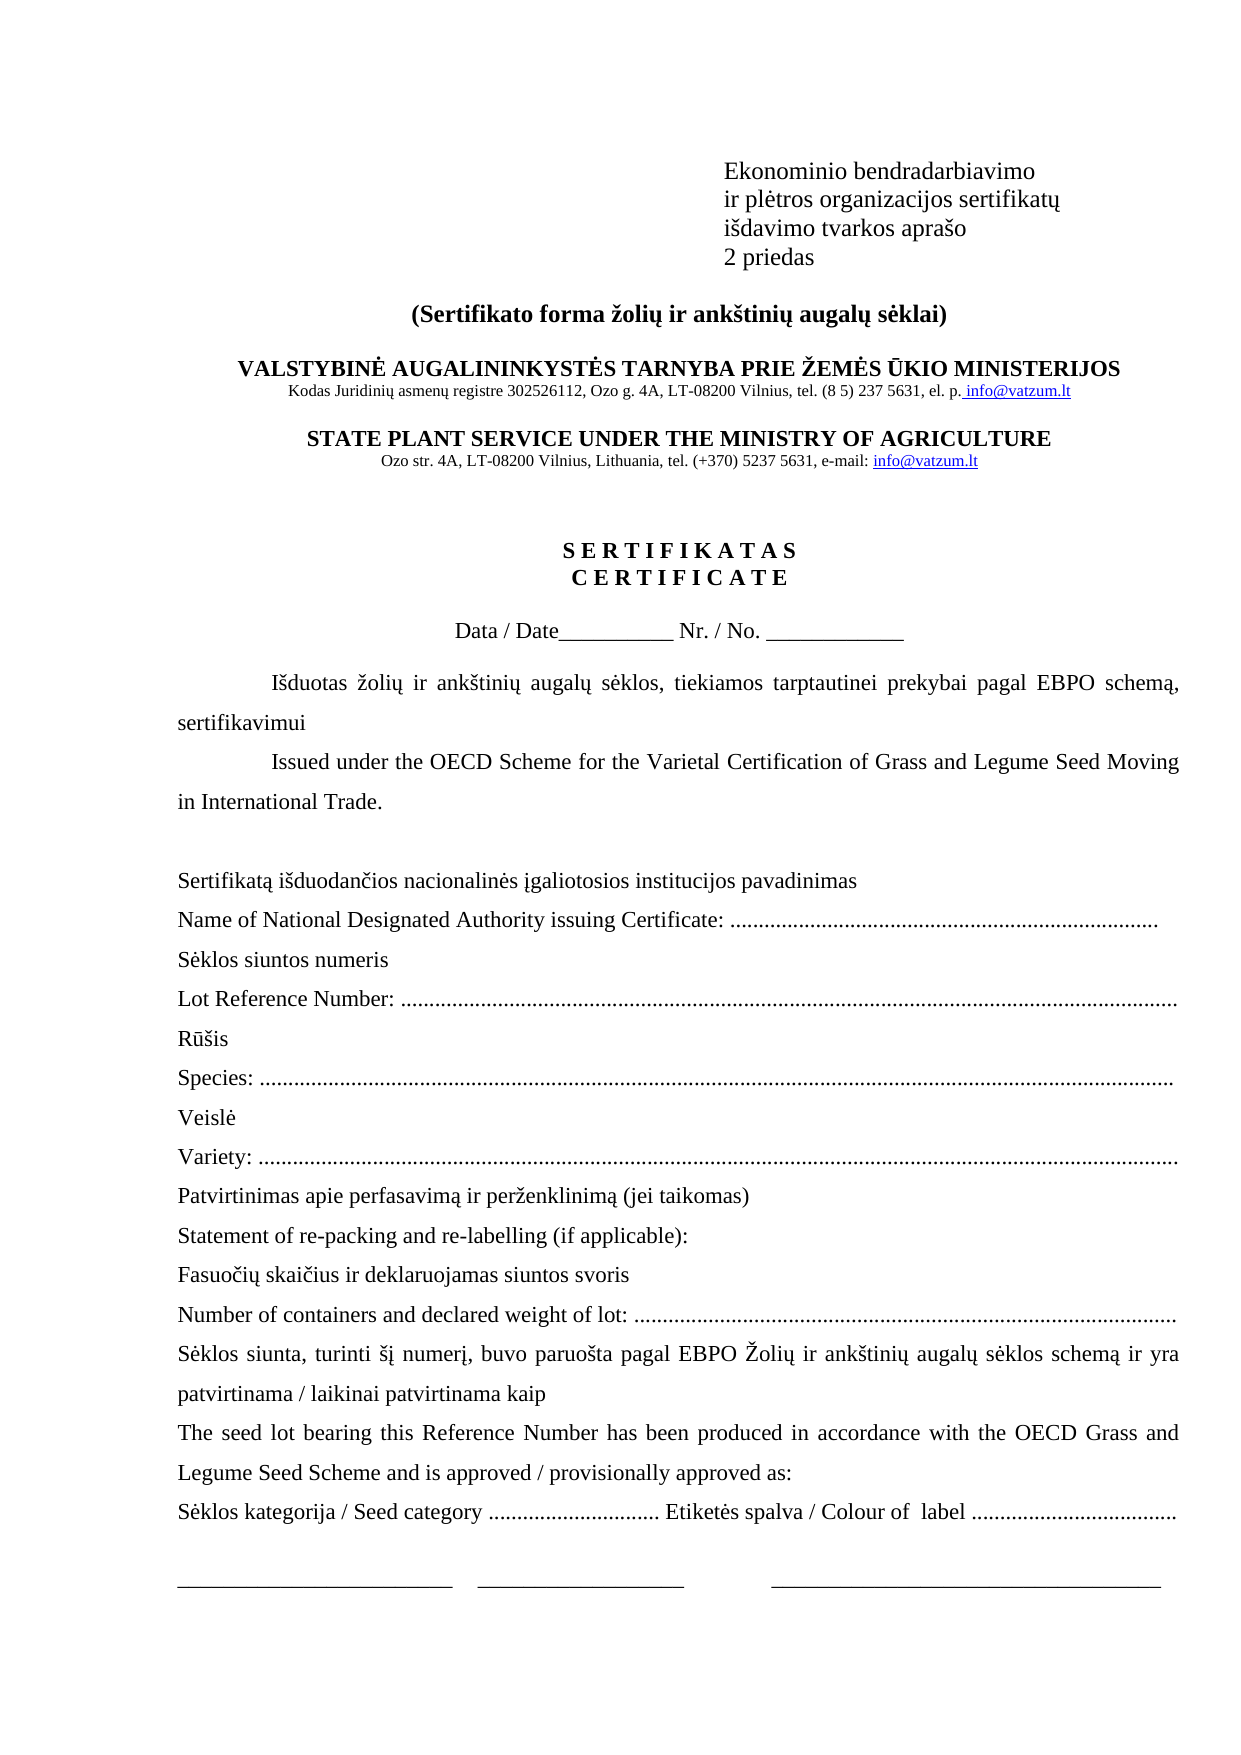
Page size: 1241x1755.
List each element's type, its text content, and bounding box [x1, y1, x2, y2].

text VALSTYBINĖ AUGALININKYSTĖS TARNYBA PRIE ŽEMĖS ŪKIO MINISTERIJOS [177, 355, 1181, 381]
text Number of containers and declared weight of lot: ............................................................................................... [177, 1301, 1181, 1327]
text Variety: ................................................................................................................................................................. [177, 1143, 1181, 1169]
text 2 priedas [723, 242, 1181, 271]
text Ozo str. 4A, LT-08200 Vilnius, Lithuania, tel. (+370) 5237 5631, e-mail: info@vatzum.lt [177, 451, 1181, 470]
text Sėklos kategorija / Seed category .............................. Etiketės spalva / Colour of label .................................... [177, 1498, 1181, 1525]
text Statement of re-packing and re-labelling (if applicable): [177, 1222, 1181, 1248]
text Patvirtinimas apie perfasavimą ir perženklinimą (jei taikomas) [177, 1183, 1181, 1209]
text Lot Reference Number: ........................................................................................................................................ [177, 985, 1181, 1012]
text ir plėtros organizacijos sertifikatų [723, 184, 1181, 213]
text Ekonominio bendradarbiavimo [723, 156, 1181, 184]
text Name of National Designated Authority issuing Certificate: ........................................................................... [177, 906, 1181, 933]
text Issued under the OECD Scheme for the Varietal Certification of Grass and Legume Seed Moving in International Trade. [177, 748, 1181, 814]
text Sertifikatą išduodančios nacionalinės įgaliotosios institucijos pavadinimas [177, 867, 1181, 893]
text išdavimo tvarkos aprašo [723, 213, 1181, 242]
text Kodas Juridinių asmenų registre 302526112, Ozo g. 4A, LT-08200 Vilnius, tel. (8 5) 237 5631, el. p. info@vatzum.lt [177, 381, 1181, 400]
text Rūšis [177, 1025, 1181, 1051]
text Sėklos siunta, turinti šį numerį, buvo paruošta pagal EBPO Žolių ir ankštinių augalų sėklos schemą ir yra patvirtinama / laikinai patvirtinama kaip [177, 1341, 1181, 1406]
text The seed lot bearing this Reference Number has been produced in accordance with the OECD Grass and Legume Seed Scheme and is approved / provisionally approved as: [177, 1419, 1181, 1485]
text Species: ................................................................................................................................................................ [177, 1064, 1181, 1091]
text Fasuočių skaičius ir deklaruojamas siuntos svoris [177, 1262, 1181, 1288]
text S E R T I F I K A T A S [177, 538, 1181, 564]
text Data / Date__________ Nr. / No. ____________ [177, 617, 1181, 643]
text C E R T I F I C A T E [177, 564, 1181, 590]
text Sėklos siuntos numeris [177, 946, 1181, 972]
text Išduotas žolių ir ankštinių augalų sėklos, tiekiamos tarptautinei prekybai pagal EBPO schemą, sertifikavimui [177, 669, 1181, 735]
text ________________________ __________________ __________________________________ [177, 1564, 1181, 1591]
text (Sertifikato forma žolių ir ankštinių augalų sėklai) [177, 299, 1181, 328]
text STATE PLANT SERVICE UNDER THE MINISTRY OF AGRICULTURE [177, 424, 1181, 451]
text Veislė [177, 1104, 1181, 1130]
